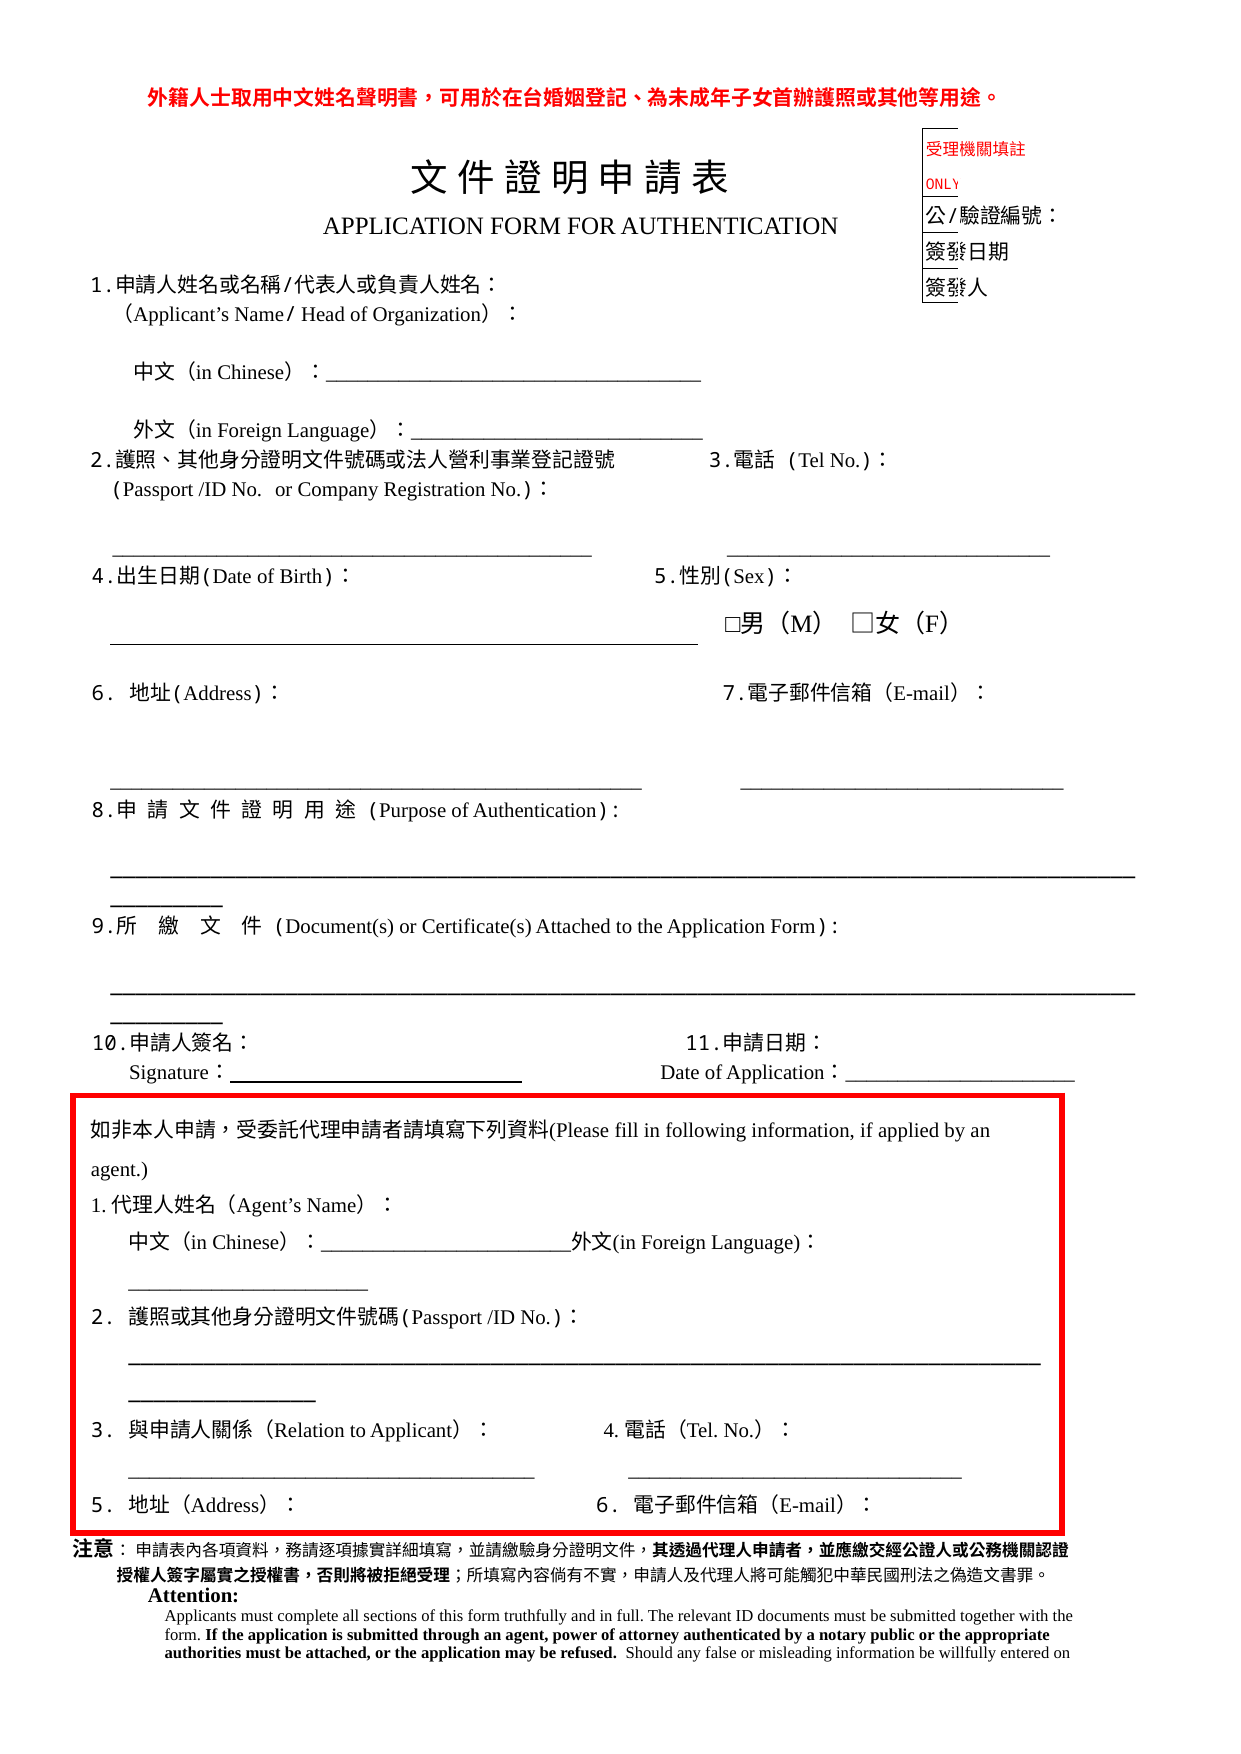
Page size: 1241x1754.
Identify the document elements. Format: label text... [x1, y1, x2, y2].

subtitle 注意： 申請表內各項資料，務請逐項據實詳細填寫，並請繳驗身分證明文件，其透過代理人申請者，並應繳交經公證人或公務機關認證 [73, 1523, 1137, 1564]
text □男（M） □女（F） [725, 603, 972, 640]
text 4.出生日期(Date of Birth)： 5.性別(Sex)： [91, 560, 1137, 589]
text 5. 地址（Address）： 6. 電子郵件信箱（E-mail）： [91, 1481, 1044, 1518]
text 3. 與申請人關係（Relation to Applicant）： 4. 電話（Tel. No.）： [91, 1406, 1044, 1443]
text ___________________________________________________ _______________________________ [110, 764, 1152, 794]
text ___________________________________________________________________________________________ [110, 852, 1137, 910]
text Attention: [148, 1585, 1137, 1606]
text ________________________________________________________________________________________ [128, 1331, 1044, 1406]
text _______________________________________ ________________________________ [128, 1443, 1044, 1481]
text _______________________________________ ________________________________ [128, 1518, 1044, 1522]
table_cell 簽發日期： [923, 233, 958, 268]
text 中文（in Chinese）：____________________________________ [91, 356, 1137, 385]
text (Passport /ID No. or Company Registration No.)： [110, 473, 1152, 502]
table_cell 公/驗證編號： [923, 197, 958, 232]
text ___________________________________________________________________________________________ [110, 969, 1137, 1027]
text authorities must be attached, or the application may be refused. Should any false or misleading information be willfully entered on [148, 1644, 1137, 1662]
text 9.所 繳 文 件 (Document(s) or Certificate(s) Attached to the Application Form): [91, 910, 1137, 939]
text 6. 地址(Address)： 7.電子郵件信箱（E-mail）： [91, 677, 1137, 706]
text 中文（in Chinese）：________________________外文(in Foreign Language)：_______________________ [128, 1218, 1044, 1293]
text 如非本人申請，受委託代理申請者請填寫下列資料(Please fill in following information, if applied by an agent.) [91, 1106, 1044, 1181]
text 10.申請人簽名： 11.申請日期： [92, 1027, 1137, 1056]
table_header 受理機關填註/FOR OFFICIAL USE ONLY [923, 129, 958, 196]
text 文 件 證 明 申 請 表 [960, 148, 1137, 202]
subtitle 授權人簽字屬實之授權書，否則將被拒絕受理；所填寫內容倘有不實，申請人及代理人將可能觸犯中華民國刑法之偽造文書罪。 [116, 1564, 1137, 1585]
text 2.護照、其他身分證明文件號碼或法人營利事業登記證號 3.電話 (Tel No.)： [90, 444, 1152, 473]
text ______________________________________________ _______________________________ [91, 531, 1137, 560]
text form. If the application is submitted through an agent, power of attorney authenticated by a notary public or the appropriate [148, 1625, 1137, 1644]
text 2. 護照或其他身分證明文件號碼(Passport /ID No.)： [91, 1293, 1044, 1331]
text 8.申 請 文 件 證 明 用 途 (Purpose of Authentication): [91, 794, 1137, 823]
text APPLICATION FORM FOR AUTHENTICATION [148, 202, 909, 239]
text 1.申請人姓名或名稱/代表人或負責人姓名： [960, 269, 1152, 298]
text APPLICATION FORM FOR AUTHENTICATION [960, 202, 1137, 239]
text Signature： Date of Application：______________________ [110, 1056, 1137, 1085]
text 外文（in Foreign Language）：____________________________ [91, 414, 1137, 444]
text 1. 代理人姓名（Agent’s Name）： [91, 1181, 1044, 1218]
text 文 件 證 明 申 請 表 [911, 121, 958, 306]
text （Applicant’s Name/ Head of Organization）： [91, 298, 1190, 327]
text Applicants must complete all sections of this form truthfully and in full. The relevant ID documents must be submitted together with the [148, 1606, 1137, 1625]
text 1.申請人姓名或名稱/代表人或負責人姓名： [90, 269, 909, 298]
text 文 件 證 明 申 請 表 [148, 120, 910, 308]
table_cell 簽發人： [923, 269, 958, 302]
